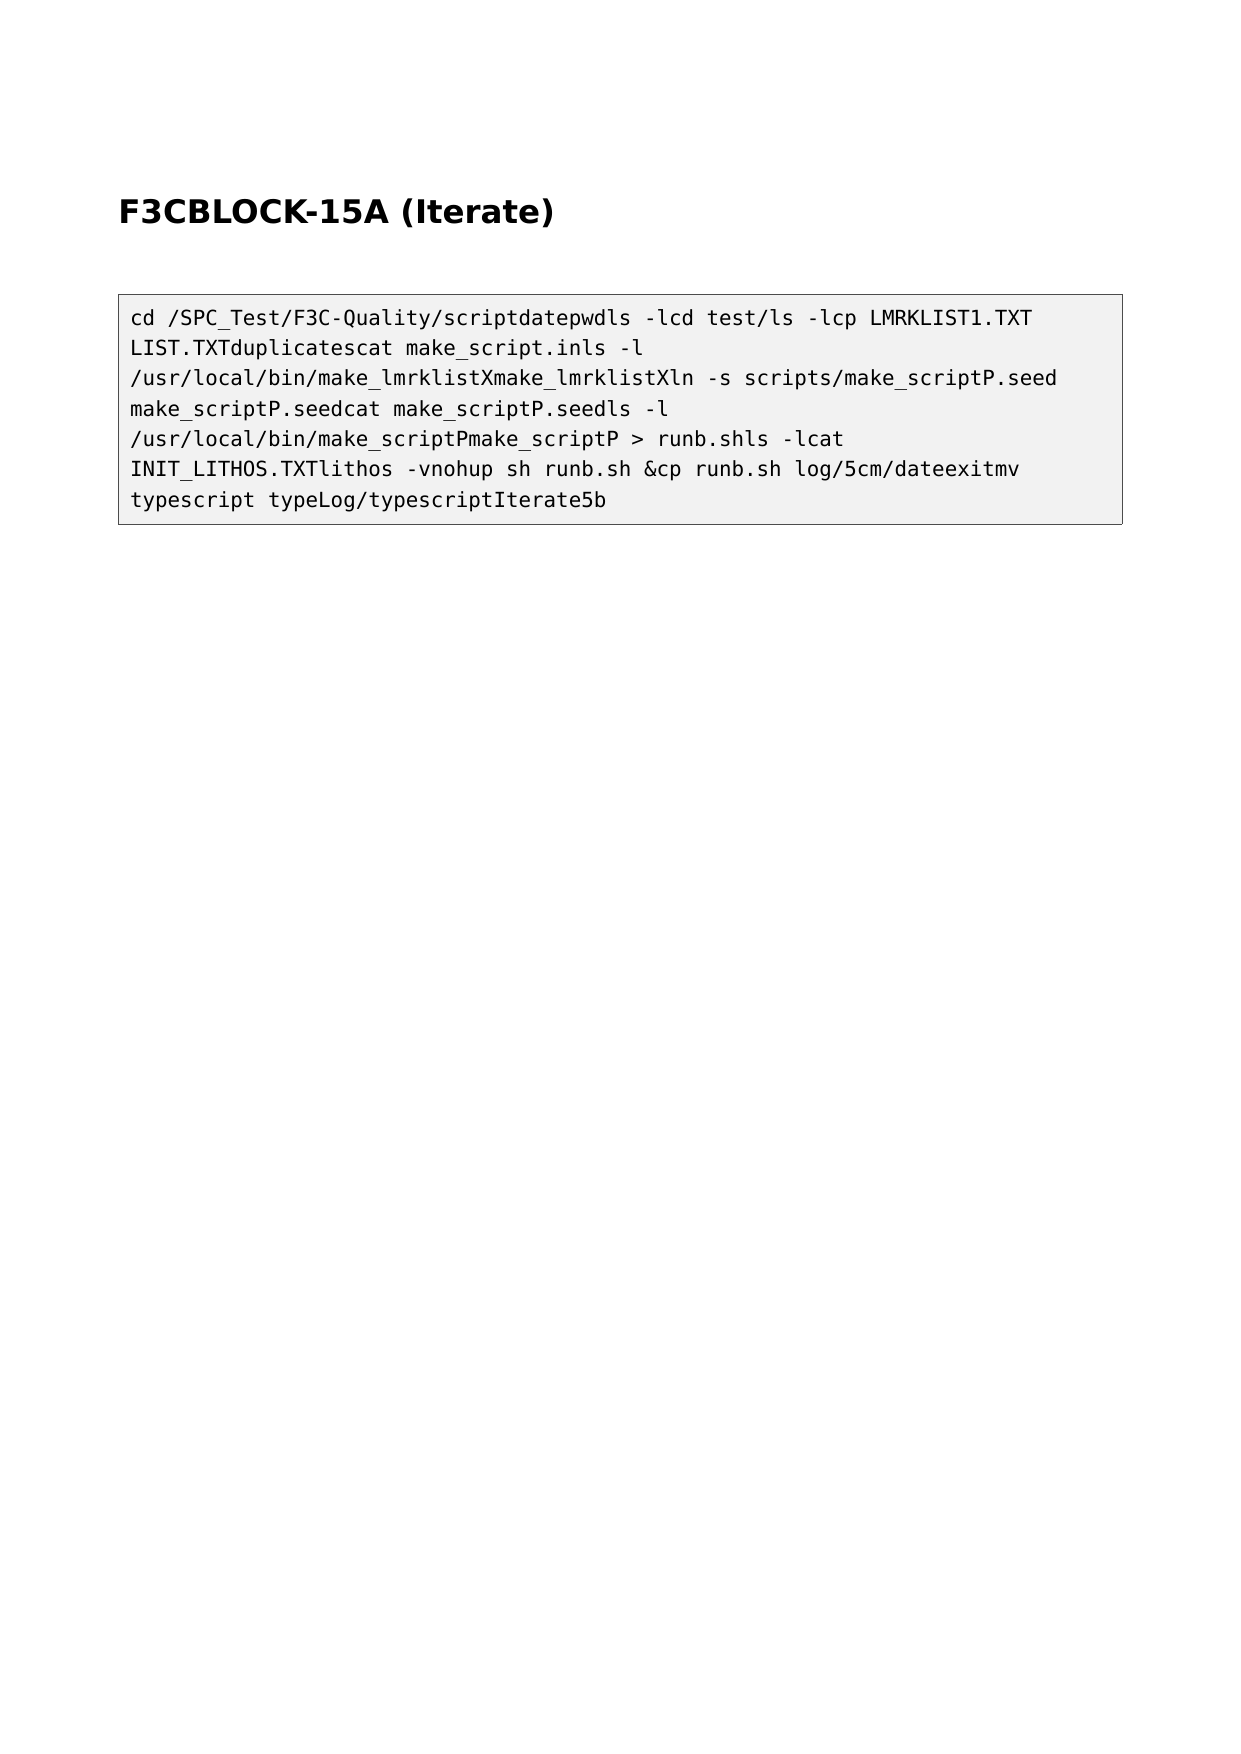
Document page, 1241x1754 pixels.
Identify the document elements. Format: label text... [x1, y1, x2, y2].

text cd /SPC_Test/F3C-Quality/scriptdatepwdls -lcd test/ls -lcp LMRKLIST1.TXT LIST.TXTduplicatescat make_script.inls -l /usr/local/bin/make_lmrklistXmake_lmrklistXln -s scripts/make_scriptP.seed make_scriptP.seedcat make_scriptP.seedls -l /usr/local/bin/make_scriptPmake_scriptP > runb.shls -lcat INIT_LITHOS.TXTlithos -vnohup sh runb.sh &cp runb.sh log/5cm/dateexitmv typescript typeLog/typescriptIterate5b [119, 295, 1122, 524]
subtitle F3CBLOCK-15A (Iterate) [118, 193, 1122, 231]
